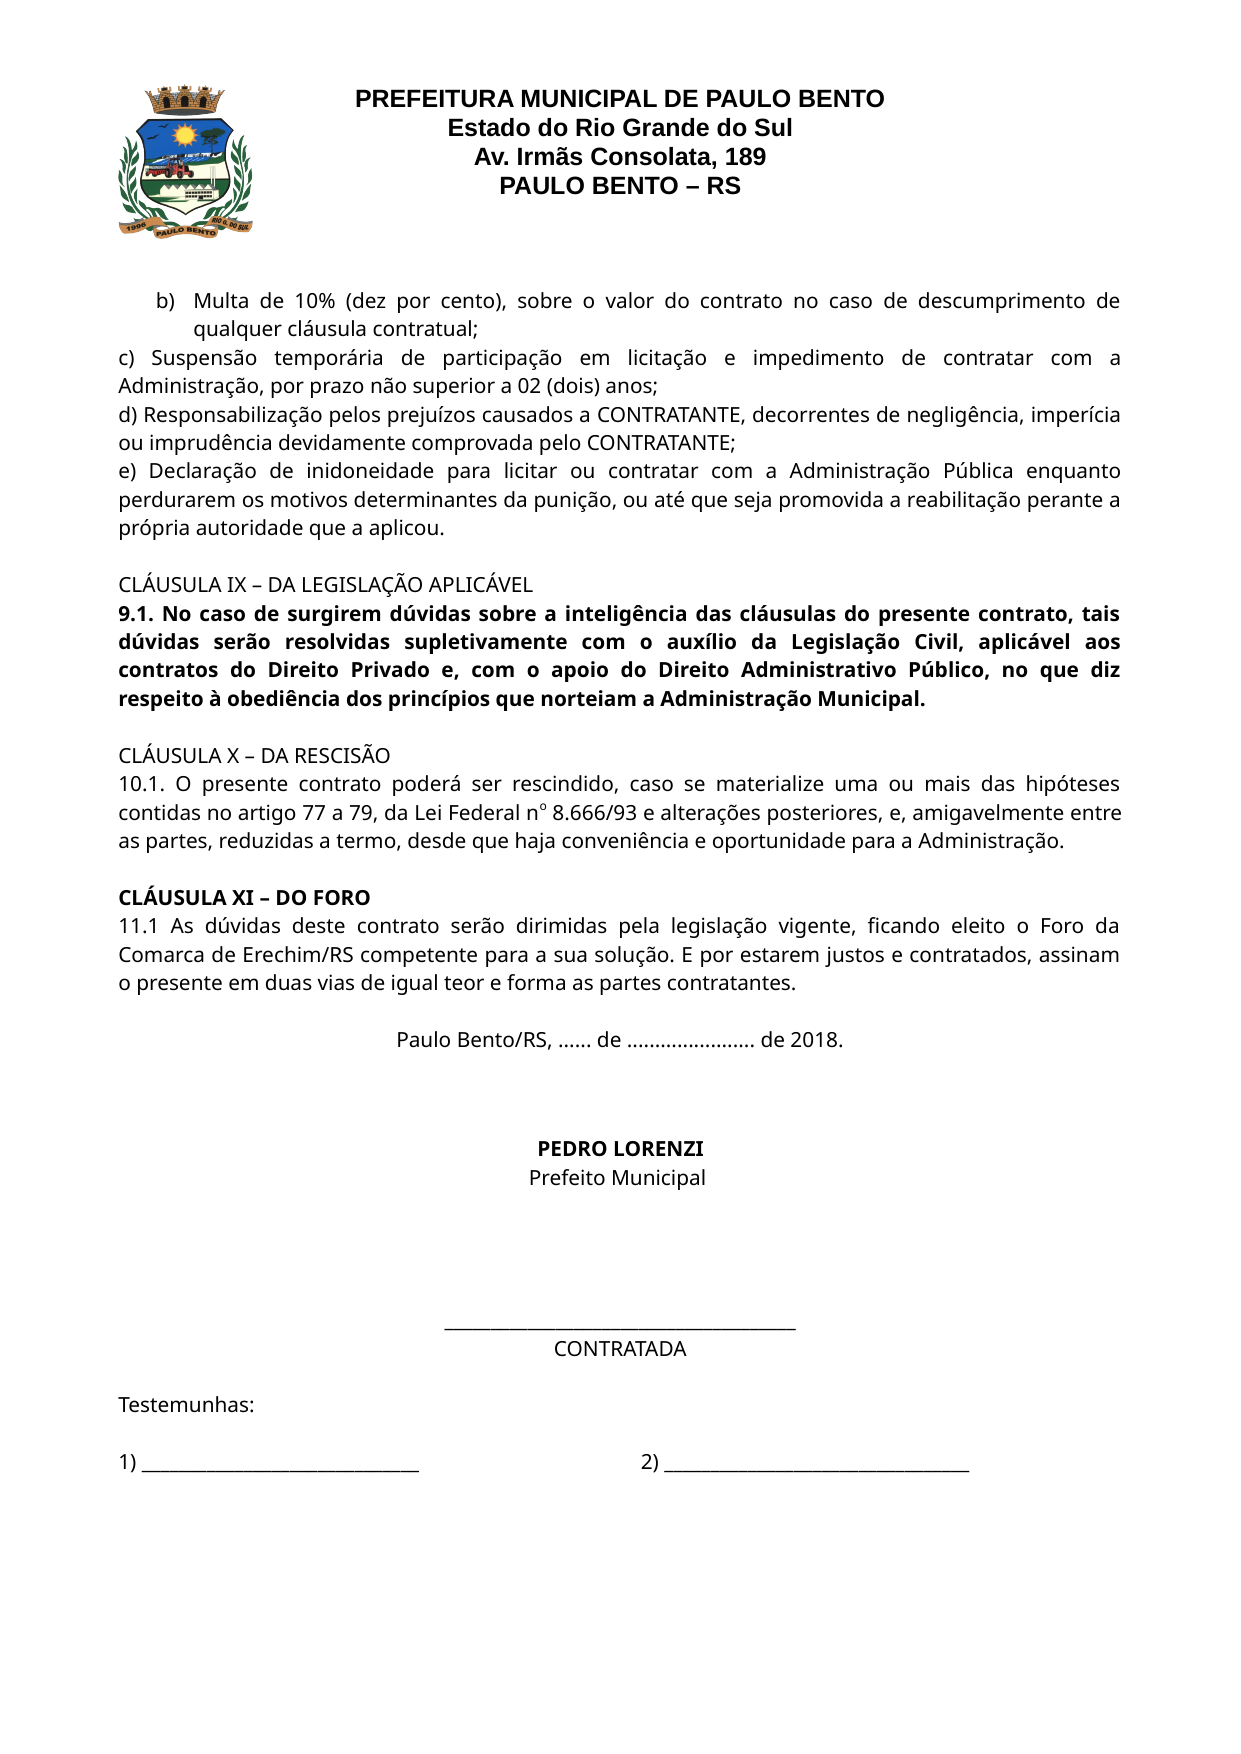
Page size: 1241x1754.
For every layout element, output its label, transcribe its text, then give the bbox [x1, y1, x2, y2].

text c) Suspensão temporária de participação em licitação e impedimento de contratar com a Administração, por prazo não superior a 02 (dois) anos; [118, 343, 1122, 400]
text e) Declaração de inidoneidade para licitar ou contratar com a Administração Pública enquanto perdurarem os motivos determinantes da punição, ou até que seja promovida a reabilitação perante a própria autoridade que a aplicou. [118, 457, 1122, 542]
list Multa de 10% (dez por cento), sobre o valor do contrato no caso de descumprimento de qualquer cláusula contratual; [156, 286, 1122, 343]
picture [118, 84, 253, 239]
text 11.1 As dúvidas deste contrato serão dirimidas pela legislação vigente, ficando eleito o Foro da Comarca de Erechim/RS competente para a sua solução. E por estarem justos e contratados, assinam o presente em duas vias de igual teor e forma as partes contratantes. [118, 912, 1122, 997]
text 10.1. O presente contrato poderá ser rescindido, caso se materialize uma ou mais das hipóteses contidas no artigo 77 a 79, da Lei Federal no 8.666/93 e alterações posteriores, e, amigavelmente entre as partes, reduzidas a termo, desde que haja conveniência e oportunidade para a Administração. [118, 769, 1122, 855]
subtitle CLÁUSULA X – DA RESCISÃO [118, 741, 1122, 769]
text ______________________________________ [118, 1305, 1122, 1334]
text Prefeito Municipal [118, 1163, 1122, 1191]
text CLÁUSULA XI – DO FORO [118, 883, 1122, 912]
text d) Responsabilização pelos prejuízos causados a CONTRATANTE, decorrentes de negligência, imperícia ou imprudência devidamente comprovada pelo CONTRATANTE; [118, 400, 1122, 457]
text Testemunhas: [118, 1391, 1122, 1419]
subtitle CLÁUSULA IX – DA LEGISLAÇÃO APLICÁVEL [118, 570, 1122, 599]
subtitle 9.1. No caso de surgirem dúvidas sobre a inteligência das cláusulas do presente contrato, tais dúvidas serão resolvidas supletivamente com o auxílio da Legislação Civil, aplicável aos contratos do Direito Privado e, com o apoio do Direito Administrativo Público, no que diz respeito à obediência dos princípios que norteiam a Administração Municipal. [118, 599, 1122, 712]
text Paulo Bento/RS, ...... de ....................... de 2018. [118, 1025, 1122, 1054]
text PEDRO LORENZI [118, 1134, 1122, 1163]
text CONTRATADA [118, 1334, 1122, 1362]
text 1) ______________________________ 2) _________________________________ [118, 1447, 1122, 1476]
